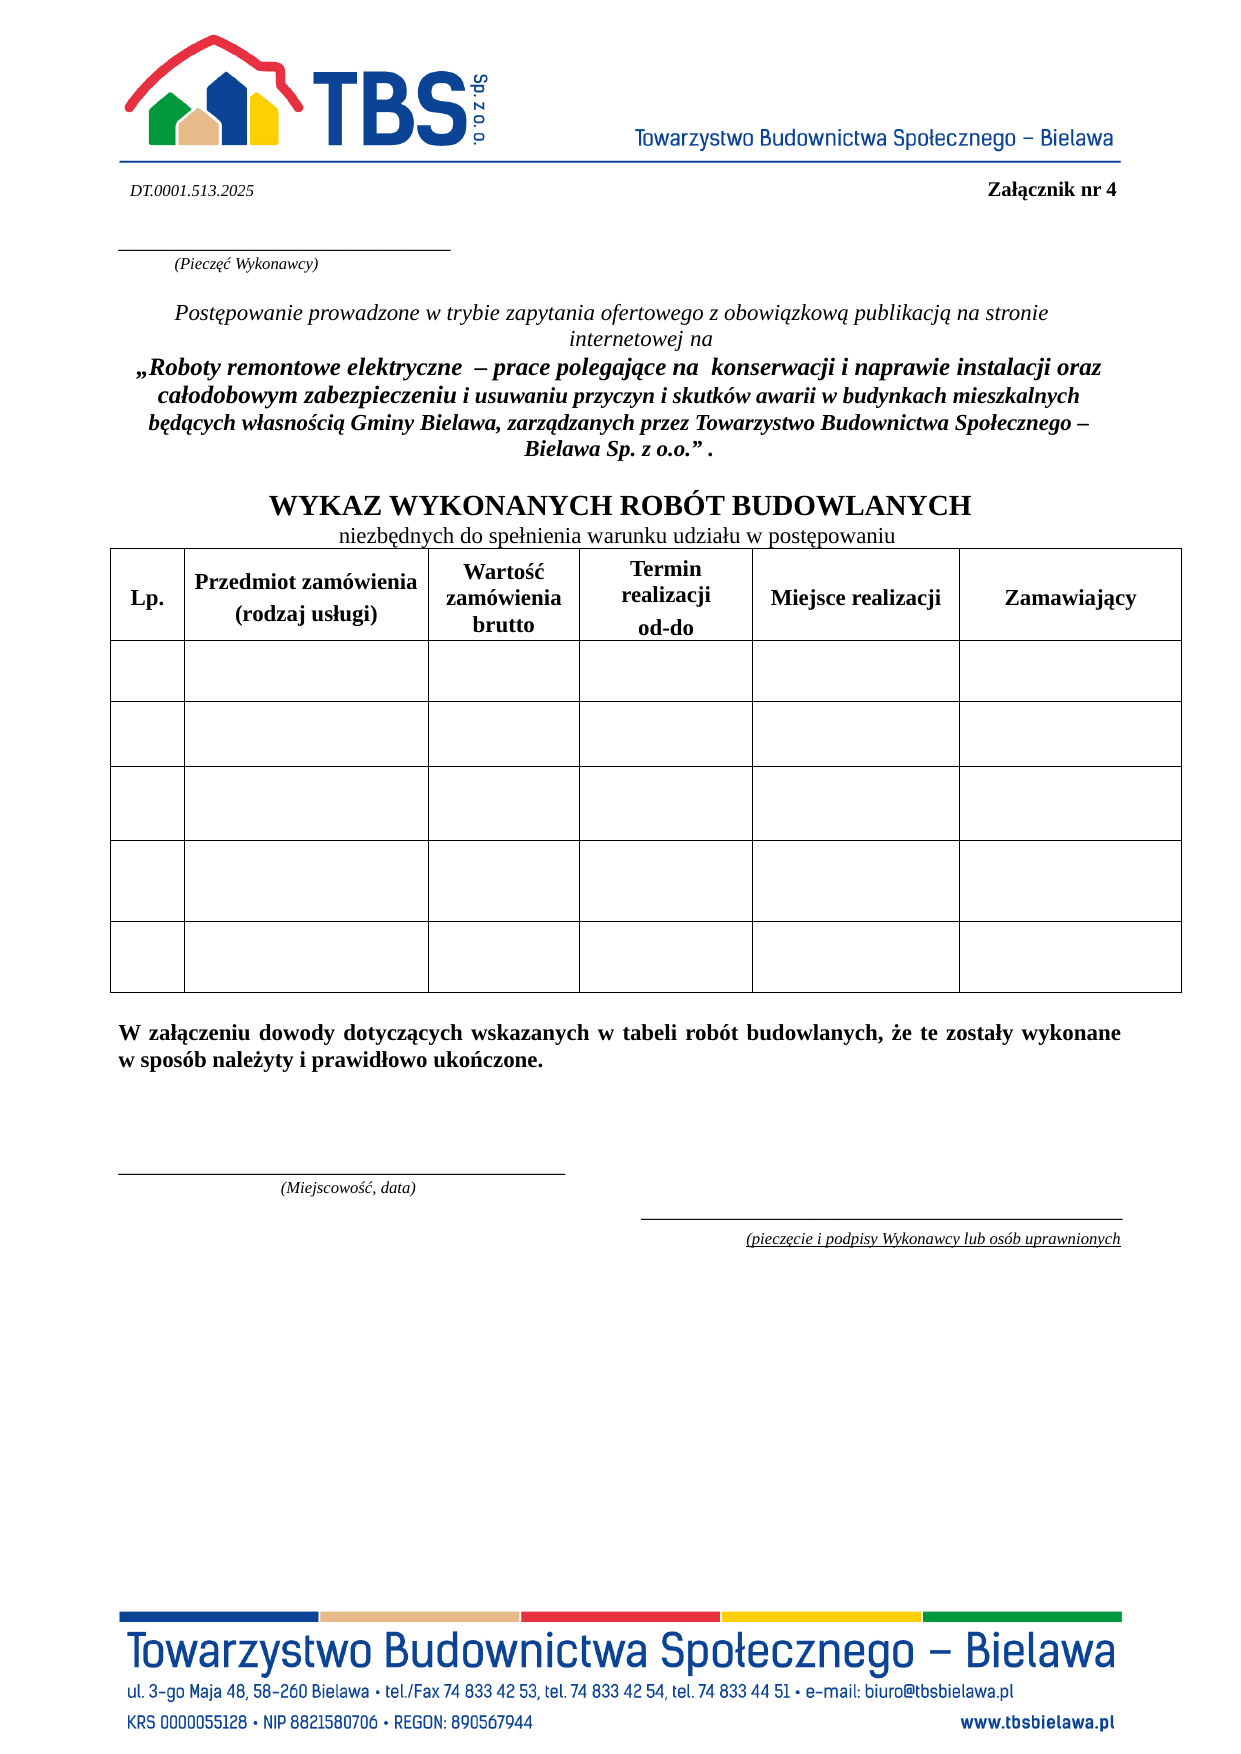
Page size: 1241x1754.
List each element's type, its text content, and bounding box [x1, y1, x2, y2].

table_cell [960, 841, 1181, 921]
table_cell [580, 922, 752, 992]
table_header Lp. [111, 549, 184, 640]
table_cell [753, 841, 959, 921]
table_cell [429, 841, 579, 921]
table_cell [580, 641, 752, 701]
table_cell [753, 702, 959, 766]
text _____________________________ [118, 227, 1122, 253]
table_header Miejsce realizacji [753, 549, 959, 640]
text niezbędnych do spełnienia warunku udziału w postępowaniu [0, 522, 1122, 548]
text _______________________________________ [118, 1151, 1122, 1177]
table_cell [185, 702, 428, 766]
text (Pieczęć Wykonawcy) [174, 253, 1122, 273]
table_cell [111, 767, 184, 840]
table_cell [753, 767, 959, 840]
picture [118, 1607, 1123, 1743]
text DT.0001.513.2025 Załącznik nr 4 [118, 177, 1122, 201]
table_cell [580, 767, 752, 840]
table_cell [429, 702, 579, 766]
text „Roboty remontowe elektryczne – prace polegające na konserwacji i naprawie instalacji oraz całodobowym zabezpieczeniu i usuwaniu przyczyn i skutków awarii w budynkach mieszkalnych będących własnością Gminy Bielawa, zarządzanych przez Towarzystwo Budownictwa Społecznego – Bielawa Sp. z o.o.” . [118, 352, 1122, 462]
table_header Przedmiot zamówienia (rodzaj usługi) [185, 549, 428, 640]
table_header Zamawiający [960, 549, 1181, 640]
picture [118, 32, 1123, 168]
table_cell [753, 641, 959, 701]
text Postępowanie prowadzone w trybie zapytania ofertowego z obowiązkową publikacją na stronie [174, 299, 1122, 325]
table_cell [960, 767, 1181, 840]
table_cell [111, 922, 184, 992]
table_cell [111, 702, 184, 766]
table_cell [753, 922, 959, 992]
text WYKAZ WYKONANYCH ROBÓT BUDOWLANYCH [118, 488, 1122, 522]
table_cell [960, 641, 1181, 701]
table_cell [185, 922, 428, 992]
table_cell [960, 922, 1181, 992]
table_cell [429, 922, 579, 992]
text (pieczęcie i podpisy Wykonawcy lub osób uprawnionych [118, 1229, 1122, 1248]
table_cell [580, 841, 752, 921]
table_cell [185, 767, 428, 840]
table_header Wartość zamówienia brutto [429, 549, 579, 640]
table_header Termin realizacji od-do [580, 549, 752, 640]
table_cell [429, 641, 579, 701]
text W załączeniu dowody dotyczących wskazanych w tabeli robót budowlanych, że te zostały wykonane w sposób należyty i prawidłowo ukończone. [118, 1019, 1122, 1072]
table_cell [185, 641, 428, 701]
table_cell [185, 841, 428, 921]
table_cell [960, 702, 1181, 766]
text __________________________________________ [118, 1197, 1122, 1223]
table_cell [580, 702, 752, 766]
text internetowej na [174, 325, 1122, 352]
table_cell [429, 767, 579, 840]
text (Miejscowość, data) [118, 1177, 1122, 1197]
table_cell [111, 641, 184, 701]
table_cell [111, 841, 184, 921]
